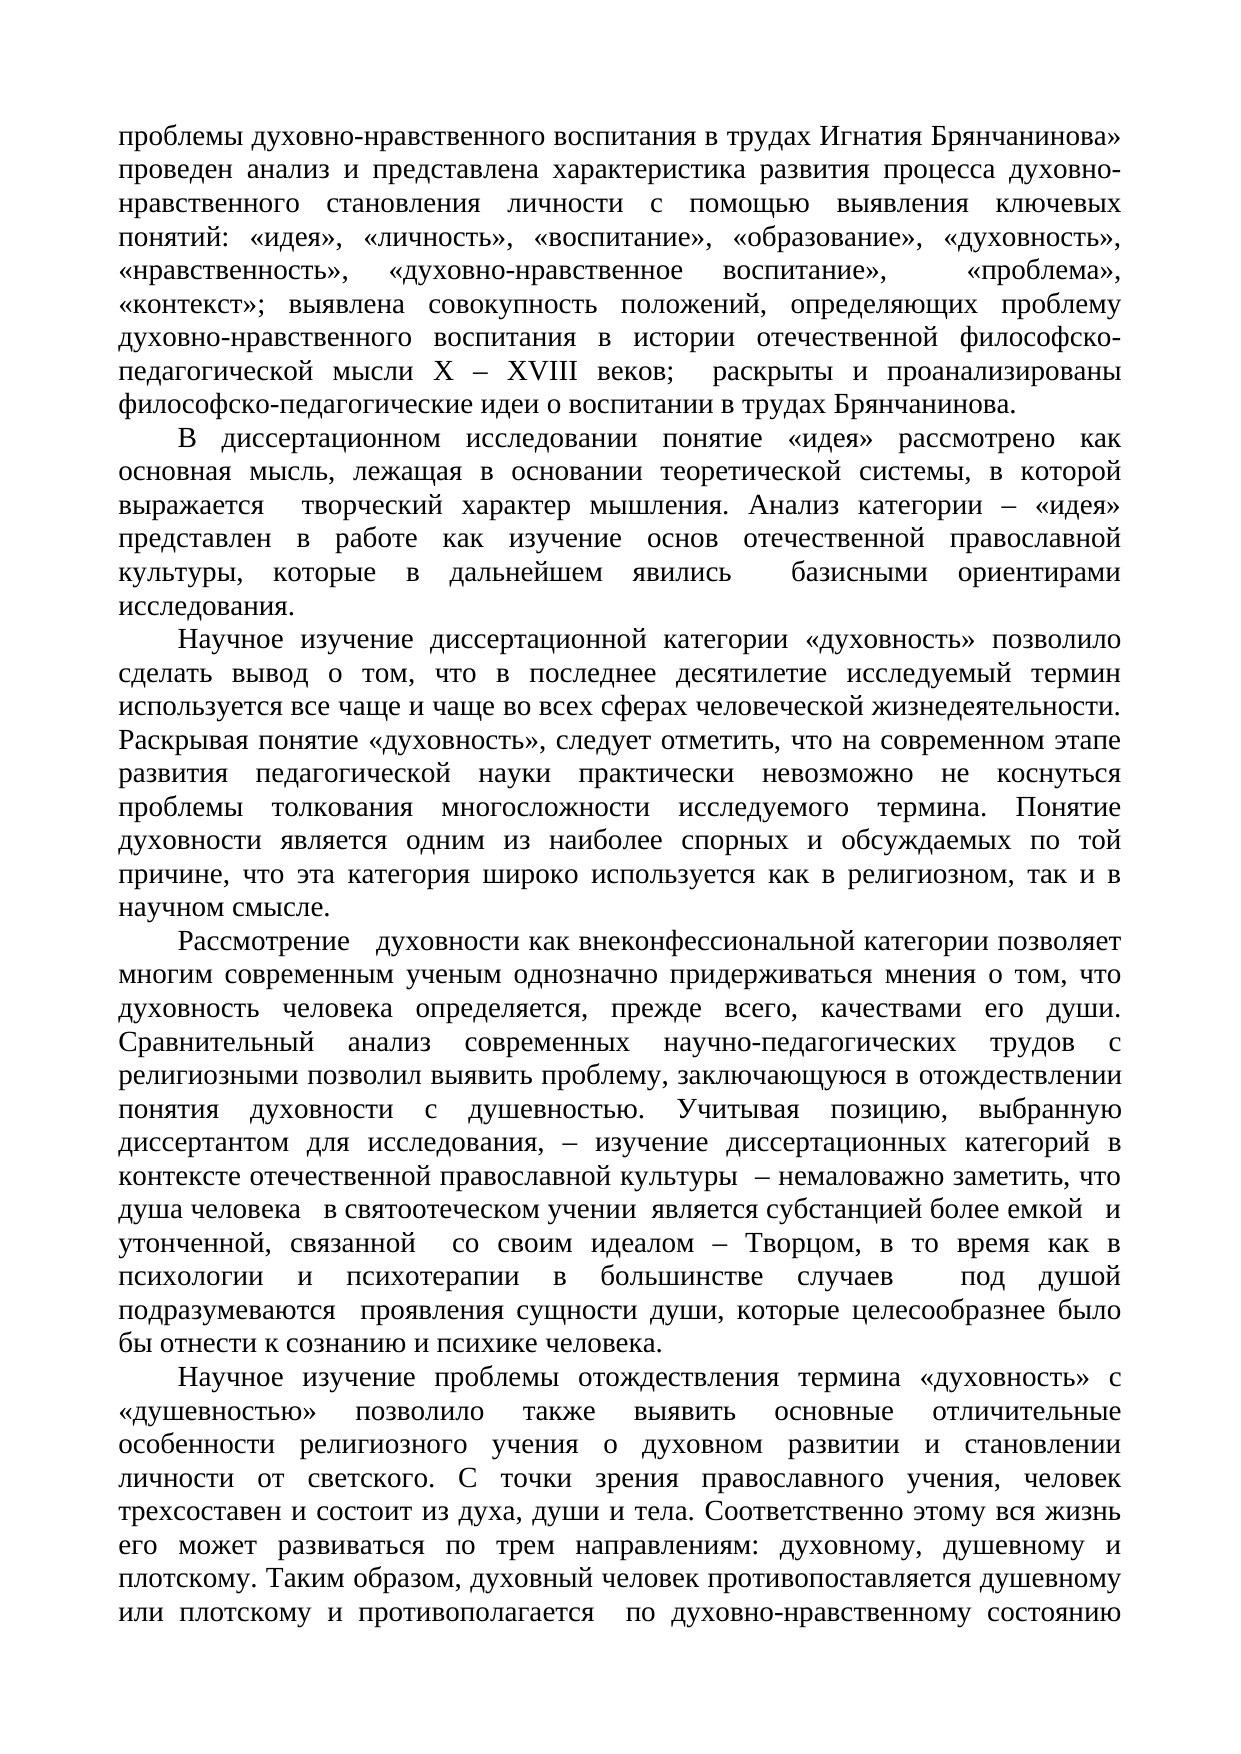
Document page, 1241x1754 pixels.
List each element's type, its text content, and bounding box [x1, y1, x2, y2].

text Рассмотрение духовности как внеконфессиональной категории позволяет многим современным ученым однозначно придерживаться мнения о том, что духовность человека определяется, прежде всего, качествами его души. Сравнительный анализ современных научно-педагогических трудов с религиозными позволил выявить проблему, заключающуюся в отождествлении понятия духовности с душевностью. Учитывая позицию, выбранную диссертантом для исследования, – изучение диссертационных категорий в контексте отечественной православной культуры – немаловажно заметить, что душа человека в святоотеческом учении является субстанцией более емкой и утонченной, связанной со своим идеалом – Творцом, в то время как в психологии и психотерапии в большинстве случаев под душой подразумеваются проявления сущности души, которые целесообразнее было бы отнести к сознанию и психике человека. [118, 923, 1122, 1359]
text В диссертационном исследовании понятие «идея» рассмотрено как основная мысль, лежащая в основании теоретической системы, в которой выражается творческий характер мышления. Анализ категории – «идея» представлен в работе как изучение основ отечественной православной культуры, которые в дальнейшем явились базисными ориентирами исследования. [118, 420, 1122, 621]
text Научное изучение проблемы отождествления термина «духовность» с «душевностью» позволило также выявить основные отличительные особенности религиозного учения о духовном развитии и становлении личности от светского. С точки зрения православного учения, человек трехсоставен и состоит из духа, души и тела. Соответственно этому вся жизнь его может развиваться по трем направлениям: духовному, душевному и плотскому. Таким образом, духовный человек противопоставляется душевному или плотскому и противополагается по духовно-нравственному состоянию [118, 1359, 1122, 1627]
text проблемы духовно-нравственного воспитания в трудах Игнатия Брянчанинова» проведен анализ и представлена характеристика развития процесса духовно-нравственного становления личности с помощью выявления ключевых понятий: «идея», «личность», «воспитание», «образование», «духовность», «нравственность», «духовно-нравственное воспитание», «проблема», «контекст»; выявлена совокупность положений, определяющих проблему духовно-нравственного воспитания в истории отечественной философско-педагогической мысли X – XVIII веков; раскрыты и проанализированы философско-педагогические идеи о воспитании в трудах Брянчанинова. [118, 118, 1122, 420]
text Научное изучение диссертационной категории «духовность» позволило сделать вывод о том, что в последнее десятилетие исследуемый термин используется все чаще и чаще во всех сферах человеческой жизнедеятельности. Раскрывая понятие «духовность», следует отметить, что на современном этапе развития педагогической науки практически невозможно не коснуться проблемы толкования многосложности исследуемого термина. Понятие духовности является одним из наиболее спорных и обсуждаемых по той причине, что эта категория широко используется как в религиозном, так и в научном смысле. [118, 621, 1122, 923]
